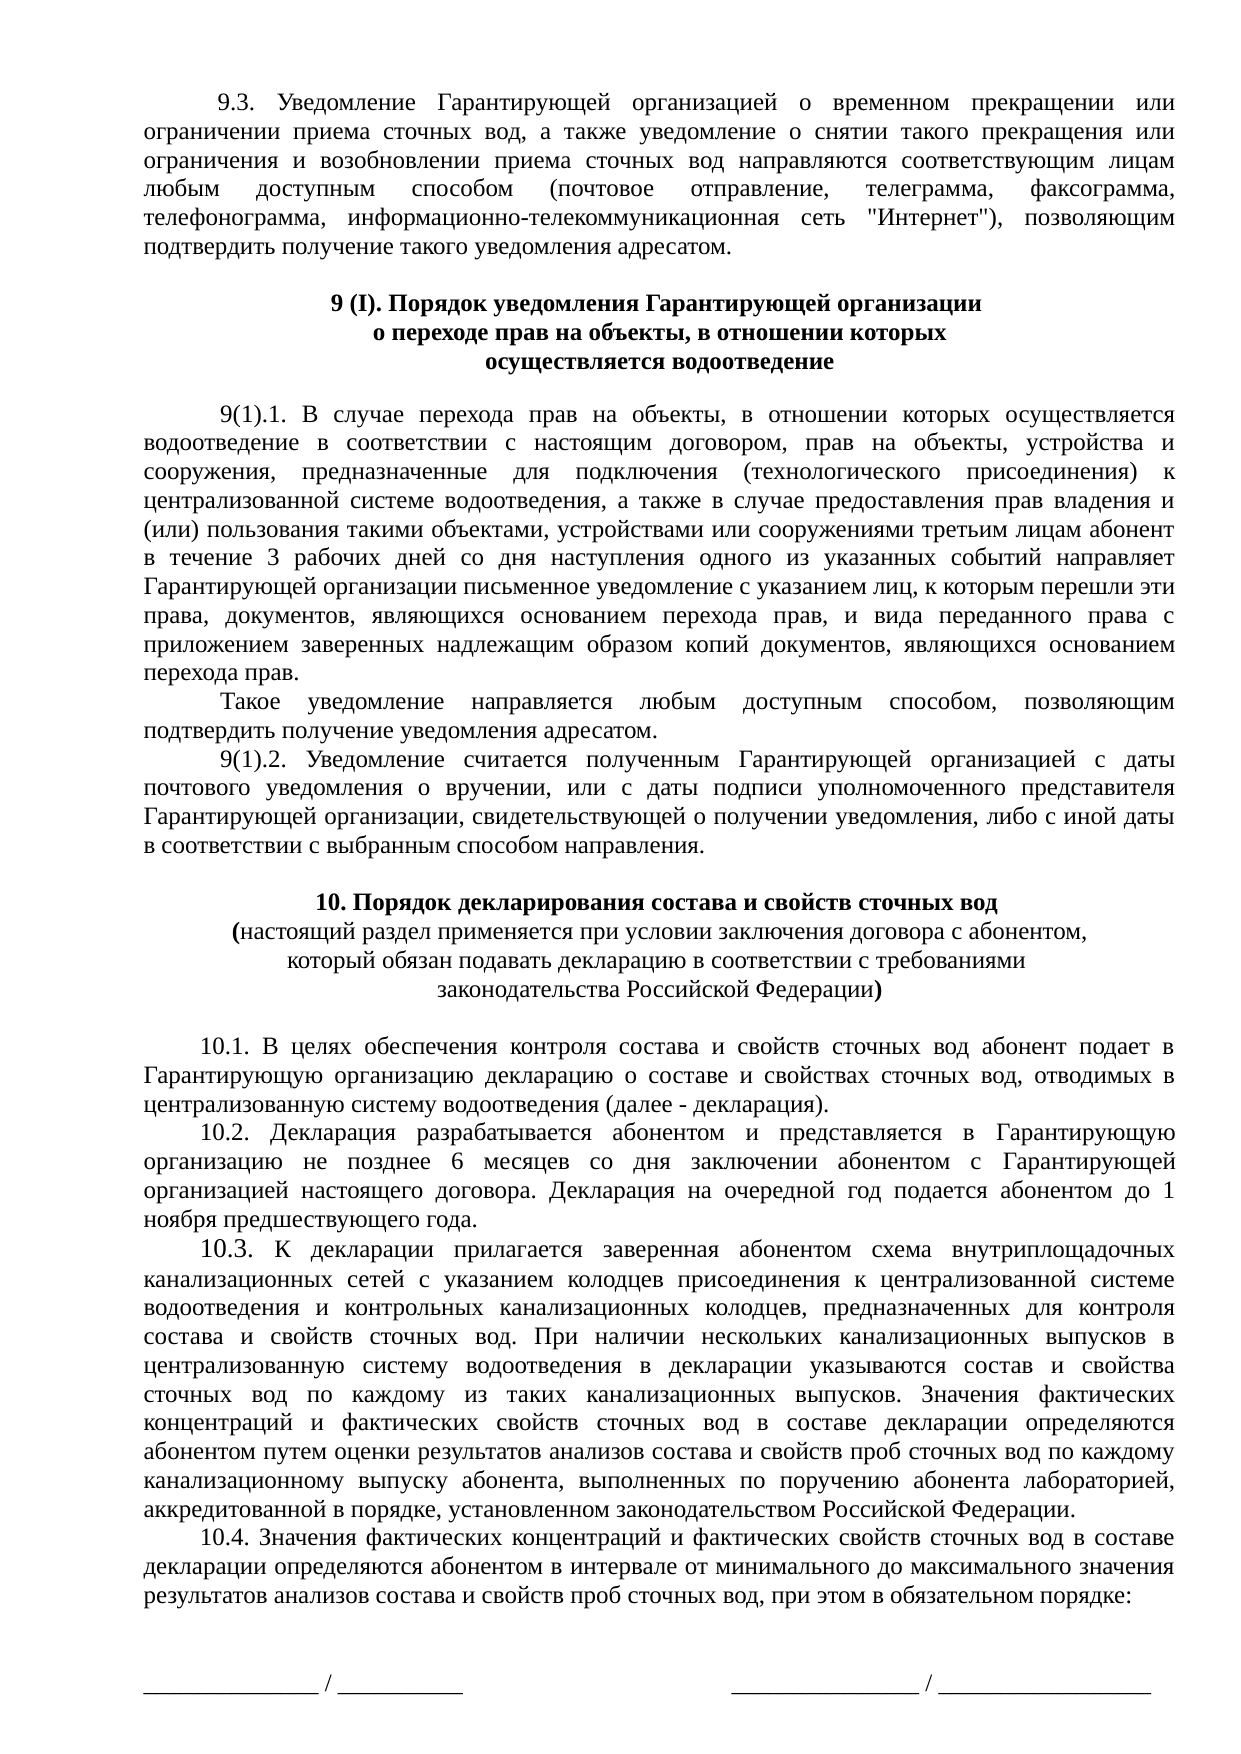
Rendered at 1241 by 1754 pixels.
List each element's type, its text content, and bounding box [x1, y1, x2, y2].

text 10.4. Значения фактических концентраций и фактических свойств сточных вод в составе декларации определяются абонентом в интервале от минимального до максимального значения результатов анализов состава и свойств проб сточных вод, при этом в обязательном порядке: [143, 1522, 1176, 1609]
text осуществляется водоотведение [143, 346, 1176, 375]
text 10.2. Декларация разрабатывается абонентом и представляется в Гарантирующую организацию не позднее 6 месяцев со дня заключении абонентом с Гарантирующей организацией настоящего договора. Декларация на очередной год подается абонентом до 1 ноября предшествующего года. [143, 1117, 1176, 1232]
text законодательства Российской Федерации) [143, 974, 1176, 1002]
text 9.3. Уведомление Гарантирующей организацией о временном прекращении или ограничении приема сточных вод, а также уведомление о снятии такого прекращения или ограничения и возобновлении приема сточных вод направляются соответствующим лицам любым доступным способом (почтовое отправление, телеграмма, факсограмма, телефонограмма, информационно-телекоммуникационная сеть "Интернет"), позволяющим подтвердить получение такого уведомления адресатом. [143, 87, 1176, 260]
text о переходе прав на объекты, в отношении которых [143, 317, 1176, 346]
text 9(1).1. В случае перехода прав на объекты, в отношении которых осуществляется водоотведение в соответствии с настоящим договором, прав на объекты, устройства и сооружения, предназначенные для подключения (технологического присоединения) к централизованной системе водоотведения, а также в случае предоставления прав владения и (или) пользования такими объектами, устройствами или сооружениями третьим лицам абонент в течение 3 рабочих дней со дня наступления одного из указанных событий направляет Гарантирующей организации письменное уведомление с указанием лиц, к которым перешли эти права, документов, являющихся основанием перехода прав, и вида переданного права с приложением заверенных надлежащим образом копий документов, являющихся основанием перехода прав. [143, 399, 1176, 686]
text (настоящий раздел применяется при условии заключения договора с абонентом, [143, 916, 1176, 945]
text 10.3. К декларации прилагается заверенная абонентом схема внутриплощадочных канализационных сетей с указанием колодцев присоединения к централизованной системе водоотведения и контрольных канализационных колодцев, предназначенных для контроля состава и свойств сточных вод. При наличии нескольких канализационных выпусков в централизованную систему водоотведения в декларации указываются состав и свойства сточных вод по каждому из таких канализационных выпусков. Значения фактических концентраций и фактических свойств сточных вод в составе декларации определяются абонентом путем оценки результатов анализов состава и свойств проб сточных вод по каждому канализационному выпуску абонента, выполненных по поручению абонента лабораторией, аккредитованной в порядке, установленном законодательством Российской Федерации. [143, 1232, 1176, 1522]
text 9 (I). Порядок уведомления Гарантирующей организации [143, 288, 1176, 317]
text 10.1. В целях обеспечения контроля состава и свойств сточных вод абонент подает в Гарантирующую организацию декларацию о составе и свойствах сточных вод, отводимых в централизованную систему водоотведения (далее - декларация). [143, 1031, 1176, 1117]
text который обязан подавать декларацию в соответствии с требованиями [143, 945, 1176, 974]
text 10. Порядок декларирования состава и свойств сточных вод [143, 887, 1176, 916]
text 9(1).2. Уведомление считается полученным Гарантирующей организацией с даты почтового уведомления о вручении, или с даты подписи уполномоченного представителя Гарантирующей организации, свидетельствующей о получении уведомления, либо с иной даты в соответствии с выбранным способом направления. [143, 744, 1176, 859]
text Такое уведомление направляется любым доступным способом, позволяющим подтвердить получение уведомления адресатом. [143, 686, 1176, 744]
